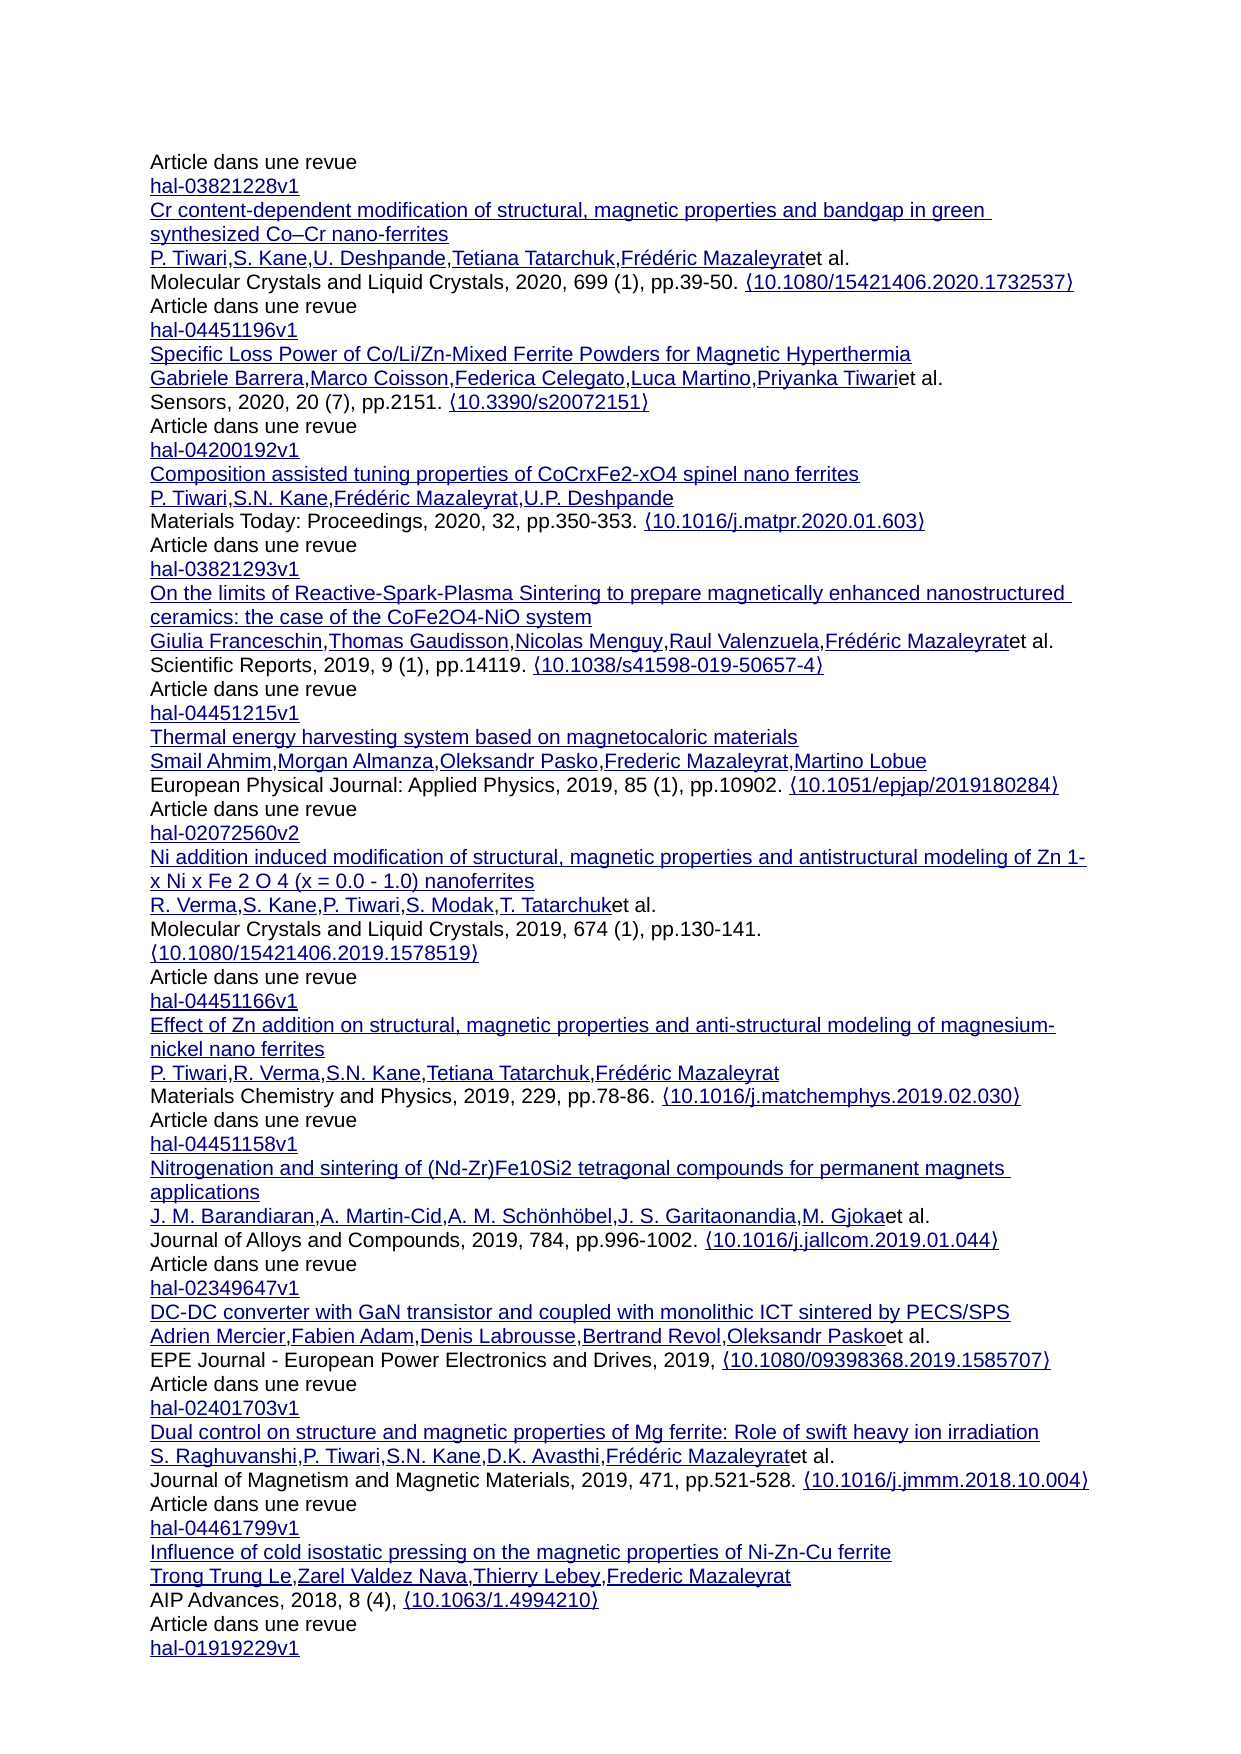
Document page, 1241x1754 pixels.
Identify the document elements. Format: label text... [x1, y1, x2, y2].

table_cell Dual control on structure and magnetic properties of Mg ferrite: Role of swift heavy ion irradiation S. Raghuvanshi,P. Tiwari,S.N. Kane,D.K. Avasthi,Frédéric Mazaleyratet al. Journal of Magnetism and Magnetic Materials, 2019, 471, pp.521-528. ⟨10.1016/j.jmmm.2018.10.004⟩ Article dans une revue hal-04461799v1 [150, 1420, 1090, 1539]
table_cell Composition assisted tuning properties of CoCrxFe2-xO4 spinel nano ferrites P. Tiwari,S.N. Kane,Frédéric Mazaleyrat,U.P. Deshpande Materials Today: Proceedings, 2020, 32, pp.350-353. ⟨10.1016/j.matpr.2020.01.603⟩ Article dans une revue hal-03821293v1 [150, 461, 1090, 581]
table_cell Effect of Zn addition on structural, magnetic properties and anti-structural modeling of magnesium-nickel nano ferrites P. Tiwari,R. Verma,S.N. Kane,Tetiana Tatarchuk,Frédéric Mazaleyrat Materials Chemistry and Physics, 2019, 229, pp.78-86. ⟨10.1016/j.matchemphys.2019.02.030⟩ Article dans une revue hal-04451158v1 [150, 1013, 1090, 1156]
table_cell Specific Loss Power of Co/Li/Zn-Mixed Ferrite Powders for Magnetic Hyperthermia Gabriele Barrera,Marco Coisson,Federica Celegato,Luca Martino,Priyanka Tiwariet al. Sensors, 2020, 20 (7), pp.2151. ⟨10.3390/s20072151⟩ Article dans une revue hal-04200192v1 [150, 342, 1090, 461]
table_cell Thermal energy harvesting system based on magnetocaloric materials Smail Ahmim,Morgan Almanza,Oleksandr Pasko,Frederic Mazaleyrat,Martino Lobue European Physical Journal: Applied Physics, 2019, 85 (1), pp.10902. ⟨10.1051/epjap/2019180284⟩ Article dans une revue hal-02072560v2 [150, 725, 1090, 845]
table_cell Influence of cold isostatic pressing on the magnetic properties of Ni-Zn-Cu ferrite Trong Trung Le,Zarel Valdez Nava,Thierry Lebey,Frederic Mazaleyrat AIP Advances, 2018, 8 (4), ⟨10.1063/1.4994210⟩ Article dans une revue hal-01919229v1 [150, 1540, 1090, 1659]
table_cell On the limits of Reactive-Spark-Plasma Sintering to prepare magnetically enhanced nanostructured ceramics: the case of the CoFe2O4-NiO system Giulia Franceschin,Thomas Gaudisson,Nicolas Menguy,Raul Valenzuela,Frédéric Mazaleyratet al. Scientific Reports, 2019, 9 (1), pp.14119. ⟨10.1038/s41598-019-50657-4⟩ Article dans une revue hal-04451215v1 [150, 581, 1090, 725]
table_cell Article dans une revue hal-03821228v1 [150, 150, 1090, 198]
table_cell DC-DC converter with GaN transistor and coupled with monolithic ICT sintered by PECS/SPS Adrien Mercier,Fabien Adam,Denis Labrousse,Bertrand Revol,Oleksandr Paskoet al. EPE Journal - European Power Electronics and Drives, 2019, ⟨10.1080/09398368.2019.1585707⟩ Article dans une revue hal-02401703v1 [150, 1300, 1090, 1420]
table_cell Ni addition induced modification of structural, magnetic properties and antistructural modeling of Zn 1-x Ni x Fe 2 O 4 (x = 0.0 - 1.0) nanoferrites R. Verma,S. Kane,P. Tiwari,S. Modak,T. Tatarchuket al. Molecular Crystals and Liquid Crystals, 2019, 674 (1), pp.130-141. ⟨10.1080/15421406.2019.1578519⟩ Article dans une revue hal-04451166v1 [150, 845, 1090, 1012]
table_cell Nitrogenation and sintering of (Nd-Zr)Fe10Si2 tetragonal compounds for permanent magnets applications J. M. Barandiaran,A. Martin-Cid,A. M. Schönhöbel,J. S. Garitaonandia,M. Gjokaet al. Journal of Alloys and Compounds, 2019, 784, pp.996-1002. ⟨10.1016/j.jallcom.2019.01.044⟩ Article dans une revue hal-02349647v1 [150, 1156, 1090, 1300]
table_cell Cr content-dependent modification of structural, magnetic properties and bandgap in green synthesized Co–Cr nano-ferrites P. Tiwari,S. Kane,U. Deshpande,Tetiana Tatarchuk,Frédéric Mazaleyratet al. Molecular Crystals and Liquid Crystals, 2020, 699 (1), pp.39-50. ⟨10.1080/15421406.2020.1732537⟩ Article dans une revue hal-04451196v1 [150, 198, 1090, 342]
